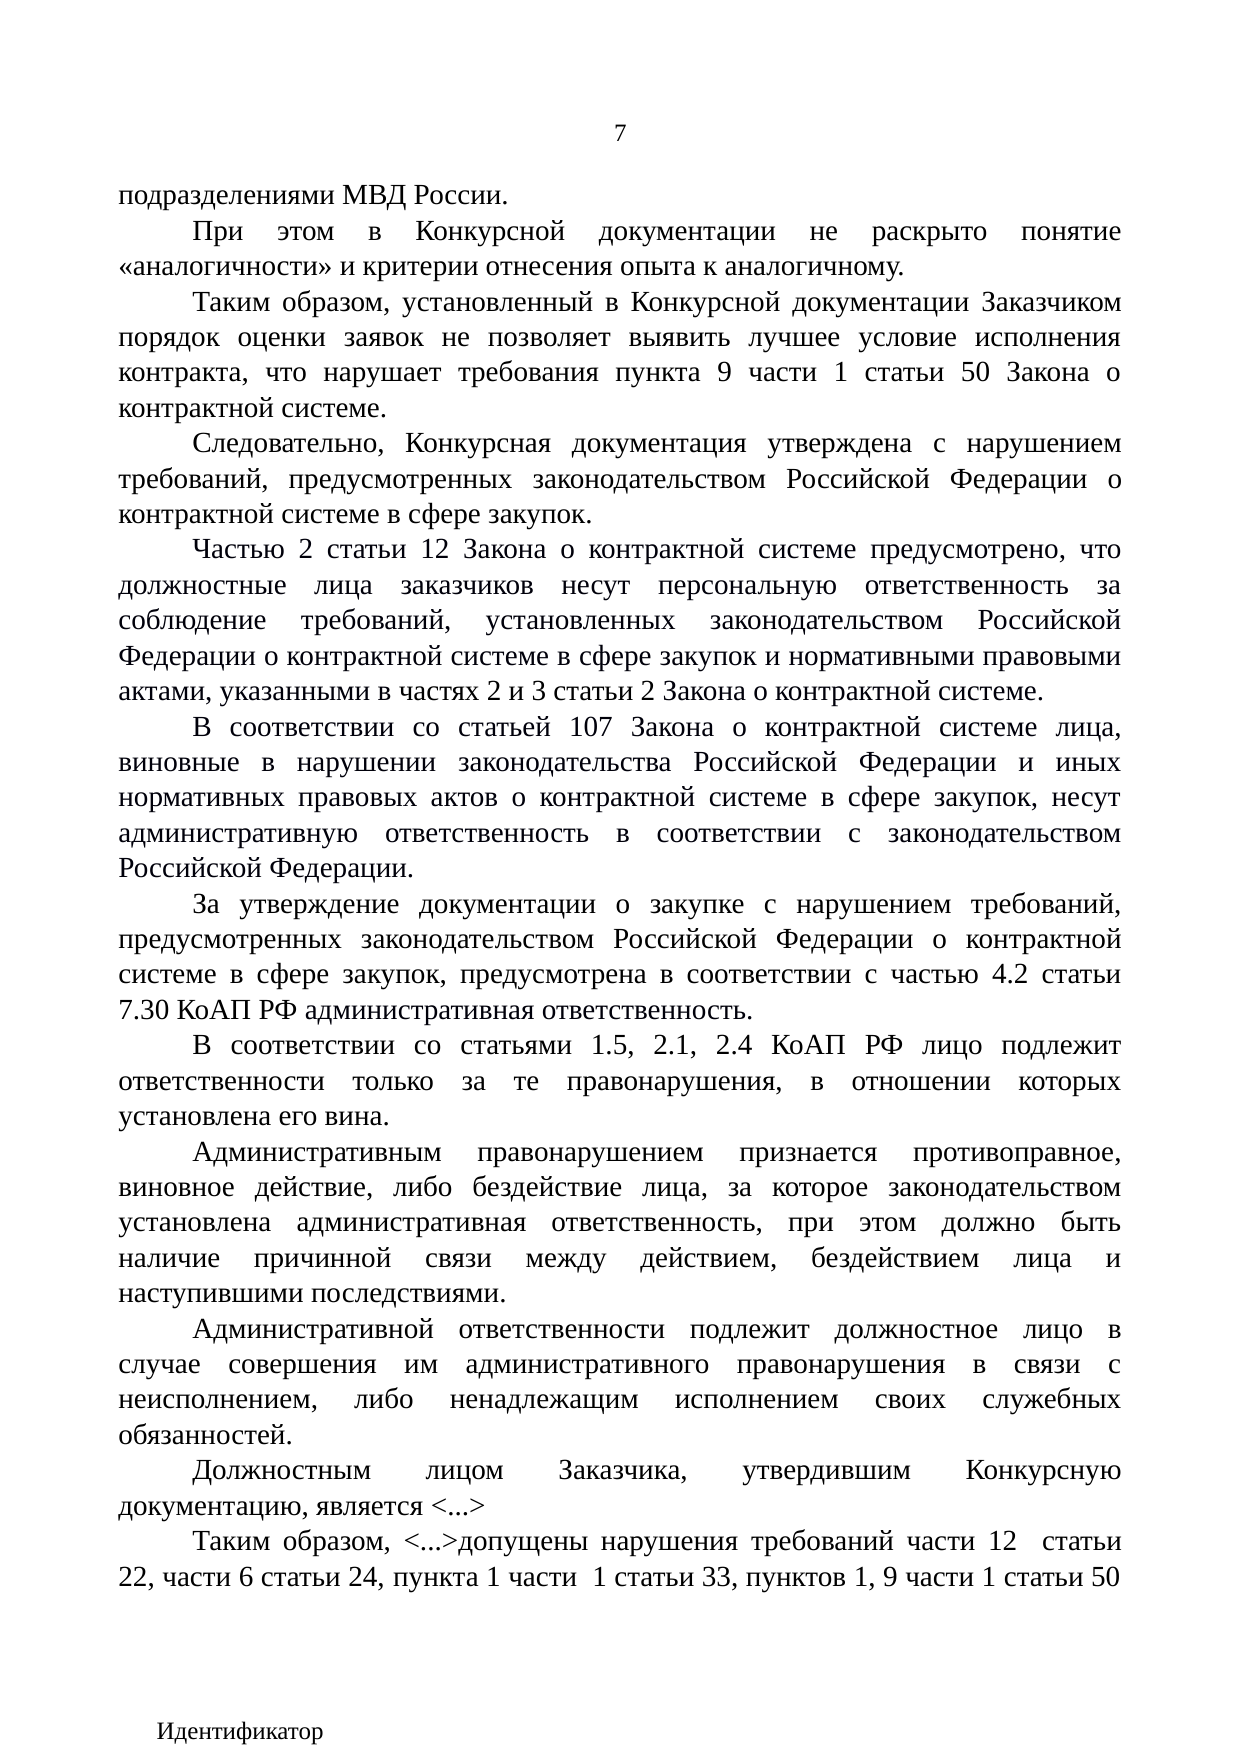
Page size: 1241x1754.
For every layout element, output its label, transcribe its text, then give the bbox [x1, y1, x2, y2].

text Должностным лицом Заказчика, утвердившим Конкурсную документацию, является <...> [118, 1451, 1122, 1522]
text Административным правонарушением признается противоправное, виновное действие, либо бездействие лица, за которое законодательством установлена административная ответственность, при этом должно быть наличие причинной связи между действием, бездействием лица и наступившими последствиями. [118, 1133, 1122, 1310]
text Таким образом, установленный в Конкурсной документации Заказчиком порядок оценки заявок не позволяет выявить лучшее условие исполнения контракта, что нарушает требования пункта 9 части 1 статьи 50 Закона о контрактной системе. [118, 283, 1122, 424]
text Таким образом, <...>допущены нарушения требований части 12 статьи 22, части 6 статьи 24, пункта 1 части 1 статьи 33, пунктов 1, 9 части 1 статьи 50 [118, 1522, 1122, 1593]
text В соответствии со статьей 107 Закона о контрактной системе лица, виновные в нарушении законодательства Российской Федерации и иных нормативных правовых актов о контрактной системе в сфере закупок, несут административную ответственность в соответствии с законодательством Российской Федерации. [118, 708, 1122, 885]
text При этом в Конкурсной документации не раскрыто понятие «аналогичности» и критерии отнесения опыта к аналогичному. [118, 212, 1122, 283]
text Частью 2 статьи 12 Закона о контрактной системе предусмотрено, что должностные лица заказчиков несут персональную ответственность за соблюдение требований, установленных законодательством Российской Федерации о контрактной системе в сфере закупок и нормативными правовыми актами, указанными в частях 2 и 3 статьи 2 Закона о контрактной системе. [118, 531, 1122, 708]
text подразделениями МВД России. [118, 176, 1122, 212]
text Следовательно, Конкурсная документация утверждена с нарушением требований, предусмотренных законодательством Российской Федерации о контрактной системе в сфере закупок. [118, 424, 1122, 531]
text В соответствии со статьями 1.5, 2.1, 2.4 КоАП РФ лицо подлежит ответственности только за те правонарушения, в отношении которых установлена его вина. [118, 1026, 1122, 1133]
text За утверждение документации о закупке с нарушением требований, предусмотренных законодательством Российской Федерации о контрактной системе в сфере закупок, предусмотрена в соответствии с частью 4.2 статьи 7.30 КоАП РФ административная ответственность. [118, 885, 1122, 1026]
text Административной ответственности подлежит должностное лицо в случае совершения им административного правонарушения в связи с неисполнением, либо ненадлежащим исполнением своих служебных обязанностей. [118, 1310, 1122, 1451]
